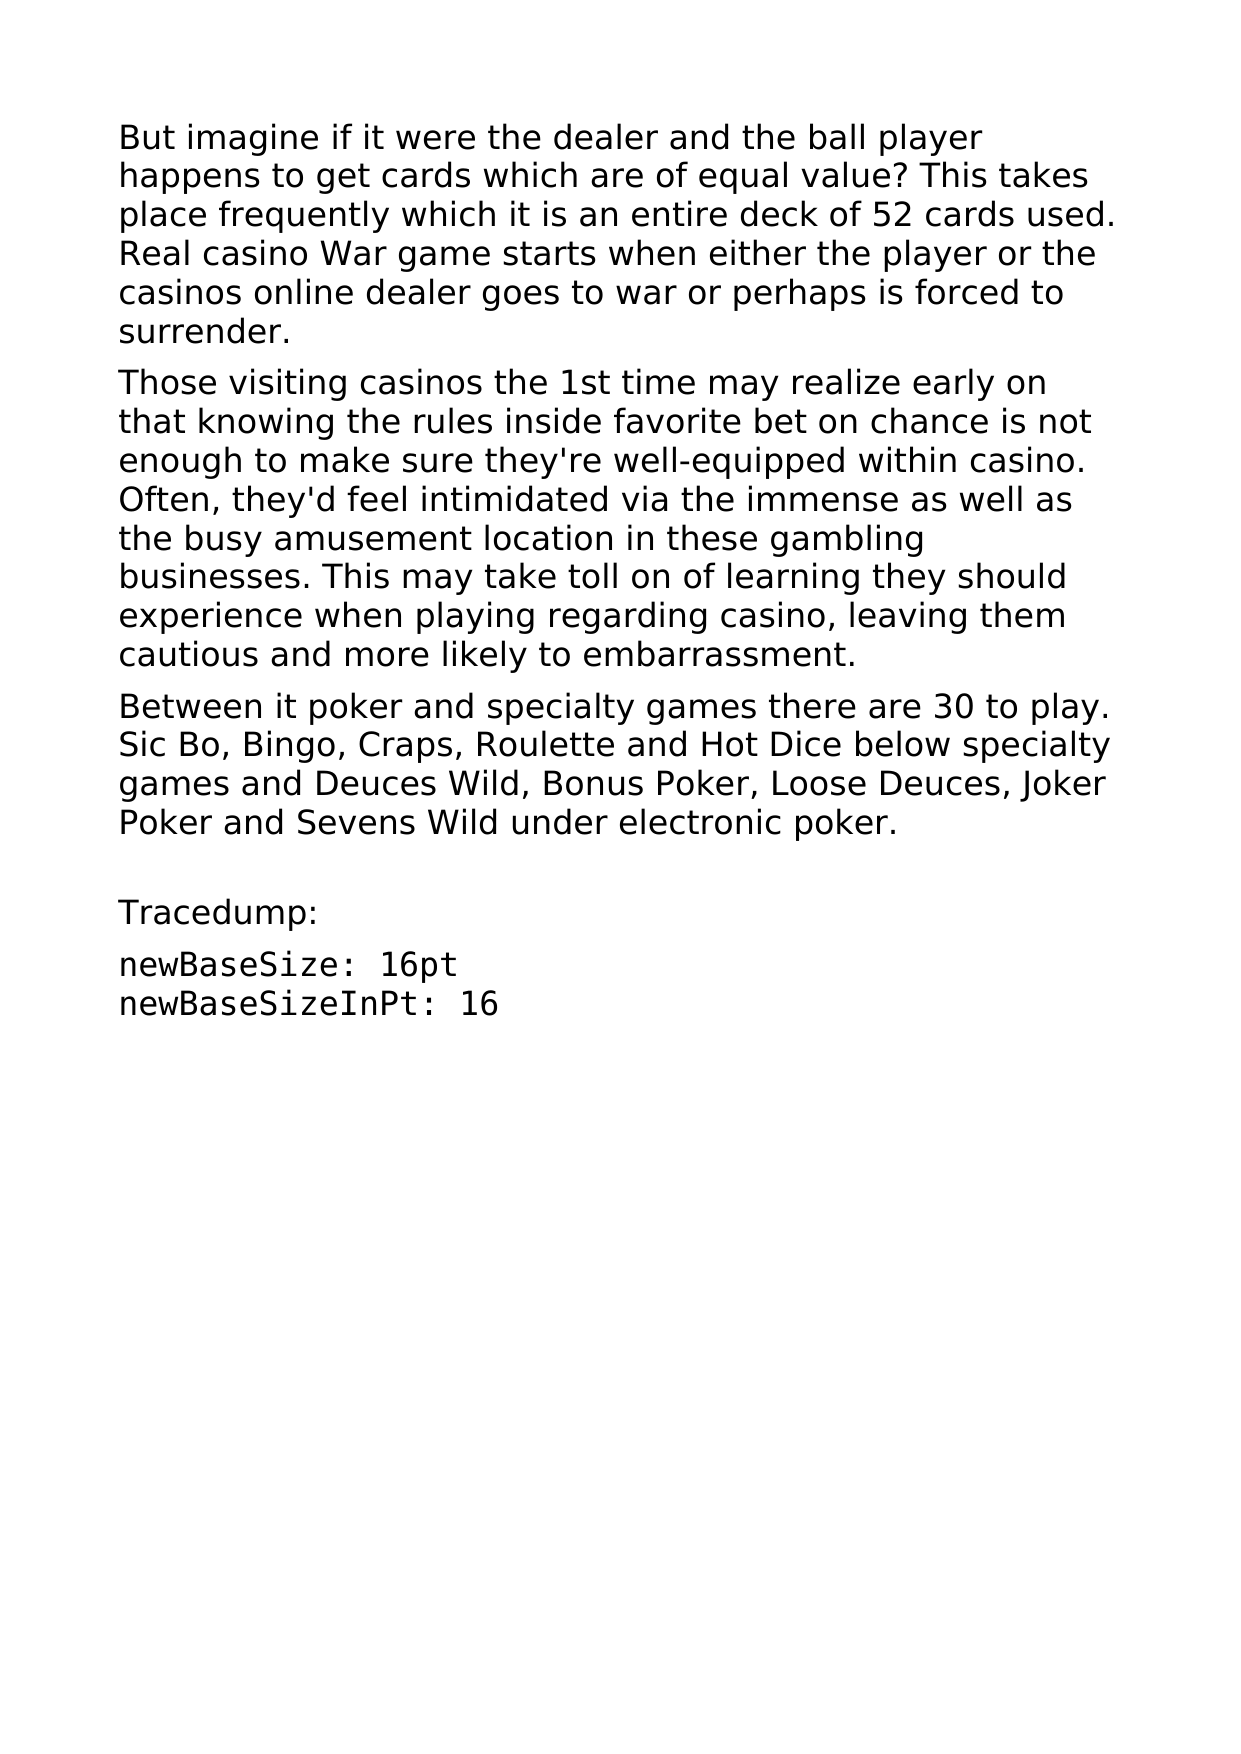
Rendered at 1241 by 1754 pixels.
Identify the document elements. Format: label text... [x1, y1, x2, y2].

text newBaseSize: 16pt newBaseSizeInPt: 16 [118, 945, 1122, 1023]
text Tracedump: [118, 855, 1122, 933]
text But imagine if it were the dealer and the ball player happens to get cards which are of equal value? This takes place frequently which it is an entire deck of 52 cards used. Real casino War game starts when either the player or the casinos online dealer goes to war or perhaps is forced to surrender. [118, 118, 1122, 351]
text Between it poker and specialty games there are 30 to play. Sic Bo, Bingo, Craps, Roulette and Hot Dice below specialty games and Deuces Wild, Bonus Poker, Loose Deuces, Joker Poker and Sevens Wild under electronic poker. [118, 687, 1122, 842]
text Those visiting casinos the 1st time may realize early on that knowing the rules inside favorite bet on chance is not enough to make sure they're well-equipped within casino. Often, they'd feel intimidated via the immense as well as the busy amusement location in these gambling businesses. This may take toll on of learning they should experience when playing regarding casino, leaving them cautious and more likely to embarrassment. [118, 364, 1122, 674]
